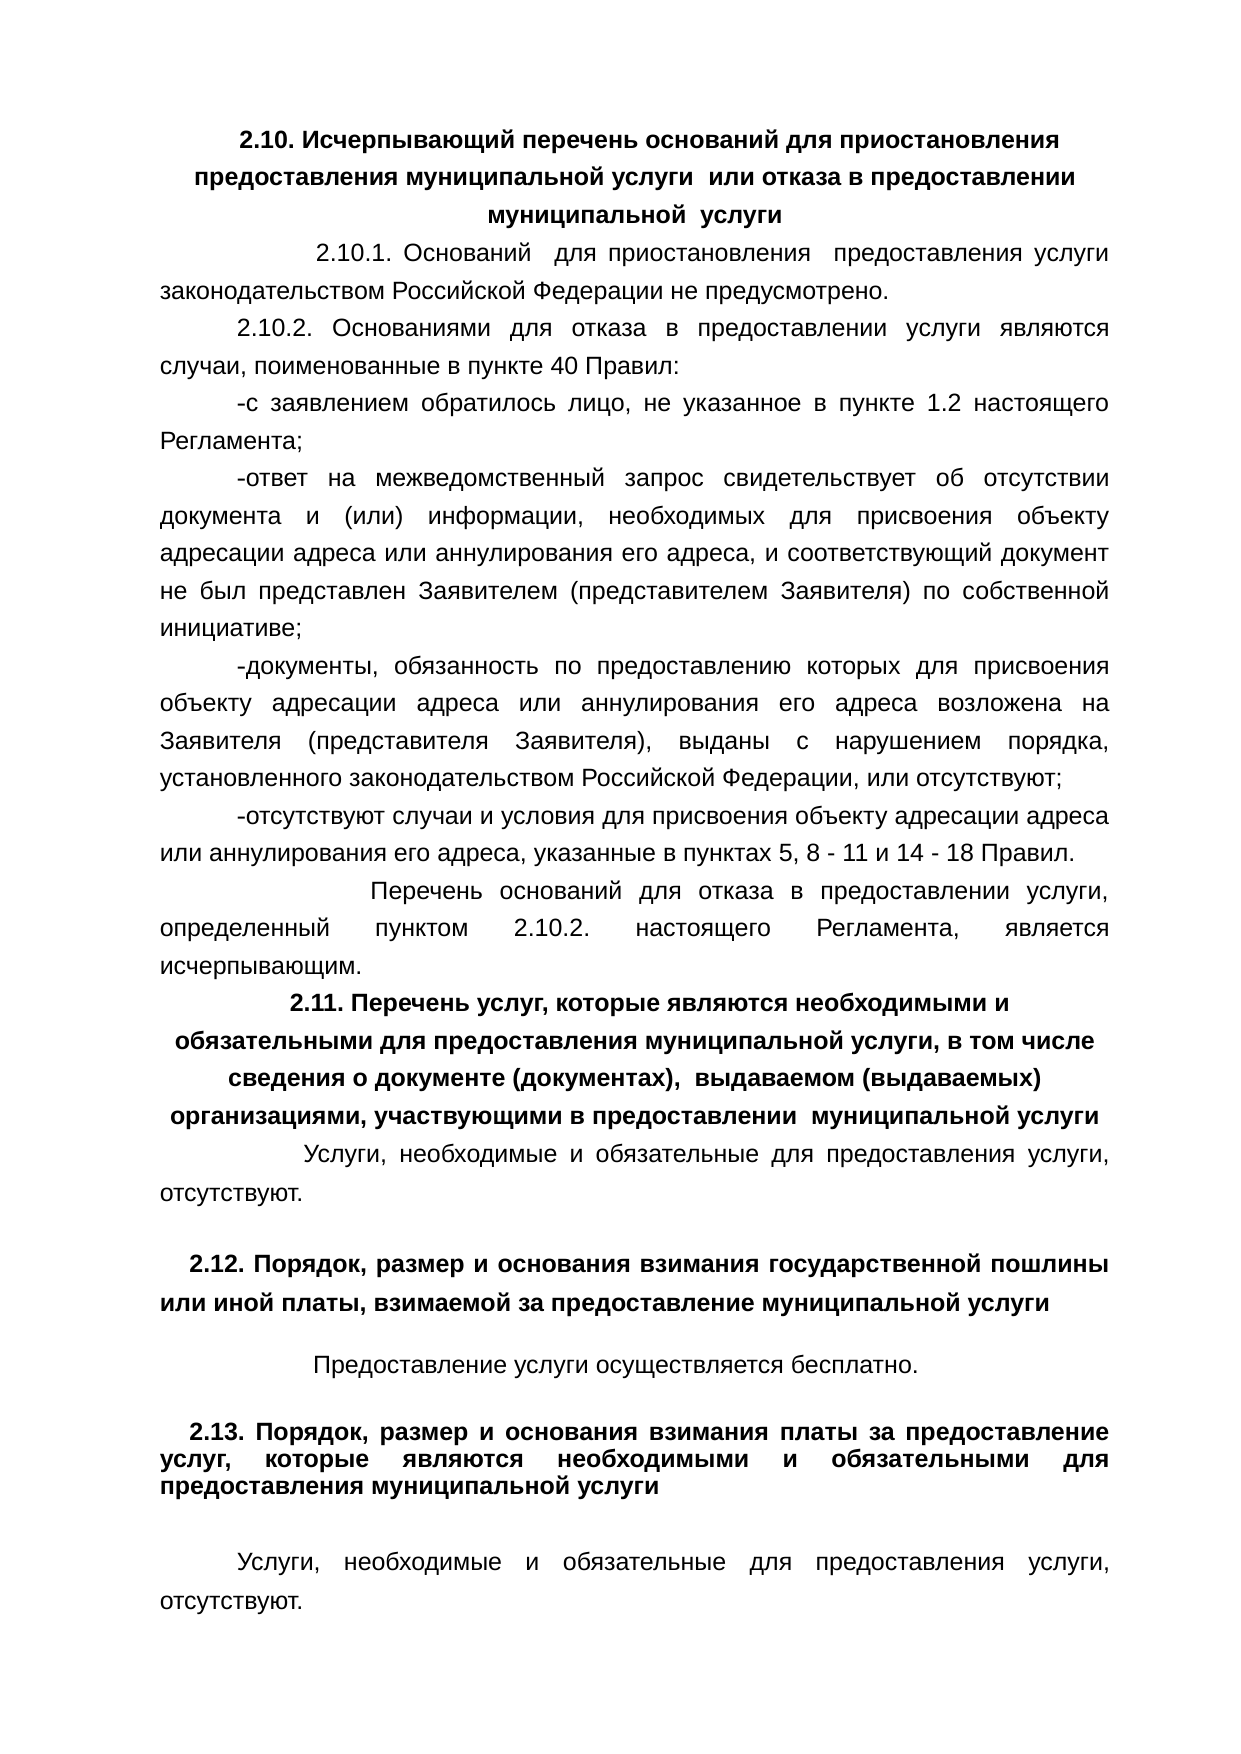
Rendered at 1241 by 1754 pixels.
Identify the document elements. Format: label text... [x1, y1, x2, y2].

text 2.12. Порядок, размер и основания взимания государственной пошлины или иной платы, взимаемой за предоставление муниципальной услуги [159, 1242, 1110, 1319]
text Предоставление услуги осуществляется бесплатно. [159, 1352, 1110, 1379]
text Перечень оснований для отказа в предоставлении услуги, определенный пунктом 2.10.2. настоящего Регламента, является исчерпывающим. [159, 869, 1110, 982]
list документы, обязанность по предоставлению которых для присвоения объекту адресации адреса или аннулирования его адреса возложена на Заявителя (представителя Заявителя), выданы с нарушением порядка, установленного законодательством Российской Федерации, или отсутствуют; [159, 644, 1110, 794]
text 2.10. Исчерпывающий перечень оснований для приостановления предоставления муниципальной услуги или отказа в предоставлении муниципальной услуги [159, 118, 1110, 231]
text 2.13. Порядок, размер и основания взимания платы за предоставление услуг, которые являются необходимыми и обязательными для предоставления муниципальной услуги [159, 1418, 1110, 1500]
text 2.10.1. Оснований для приостановления предоставления услуги законодательством Российской Федерации не предусмотрено. [159, 231, 1110, 307]
list отсутствуют случаи и условия для присвоения объекту адресации адреса или аннулирования его адреса, указанные в пунктах 5, 8 - 11 и 14 - 18 Правил. [159, 794, 1110, 869]
list ответ на межведомственный запрос свидетельствует об отсутствии документа и (или) информации, необходимых для присвоения объекту адресации адреса или аннулирования его адреса, и соответствующий документ не был представлен Заявителем (представителем Заявителя) по собственной инициативе; [159, 457, 1110, 644]
text Услуги, необходимые и обязательные для предоставления услуги, отсутствуют. [159, 1132, 1110, 1209]
list с заявлением обратилось лицо, не указанное в пункте 1.2 настоящего Регламента; [159, 382, 1110, 457]
text 2.11. Перечень услуг, которые являются необходимыми и обязательными для предоставления муниципальной услуги, в том числе сведения о документе (документах), выдаваемом (выдаваемых) организациями, участвующими в предоставлении муниципальной услуги [159, 982, 1110, 1132]
text 2.10.2. Основаниями для отказа в предоставлении услуги являются случаи, поименованные в пункте 40 Правил: [159, 307, 1110, 382]
text Услуги, необходимые и обязательные для предоставления услуги, отсутствуют. [159, 1539, 1110, 1617]
